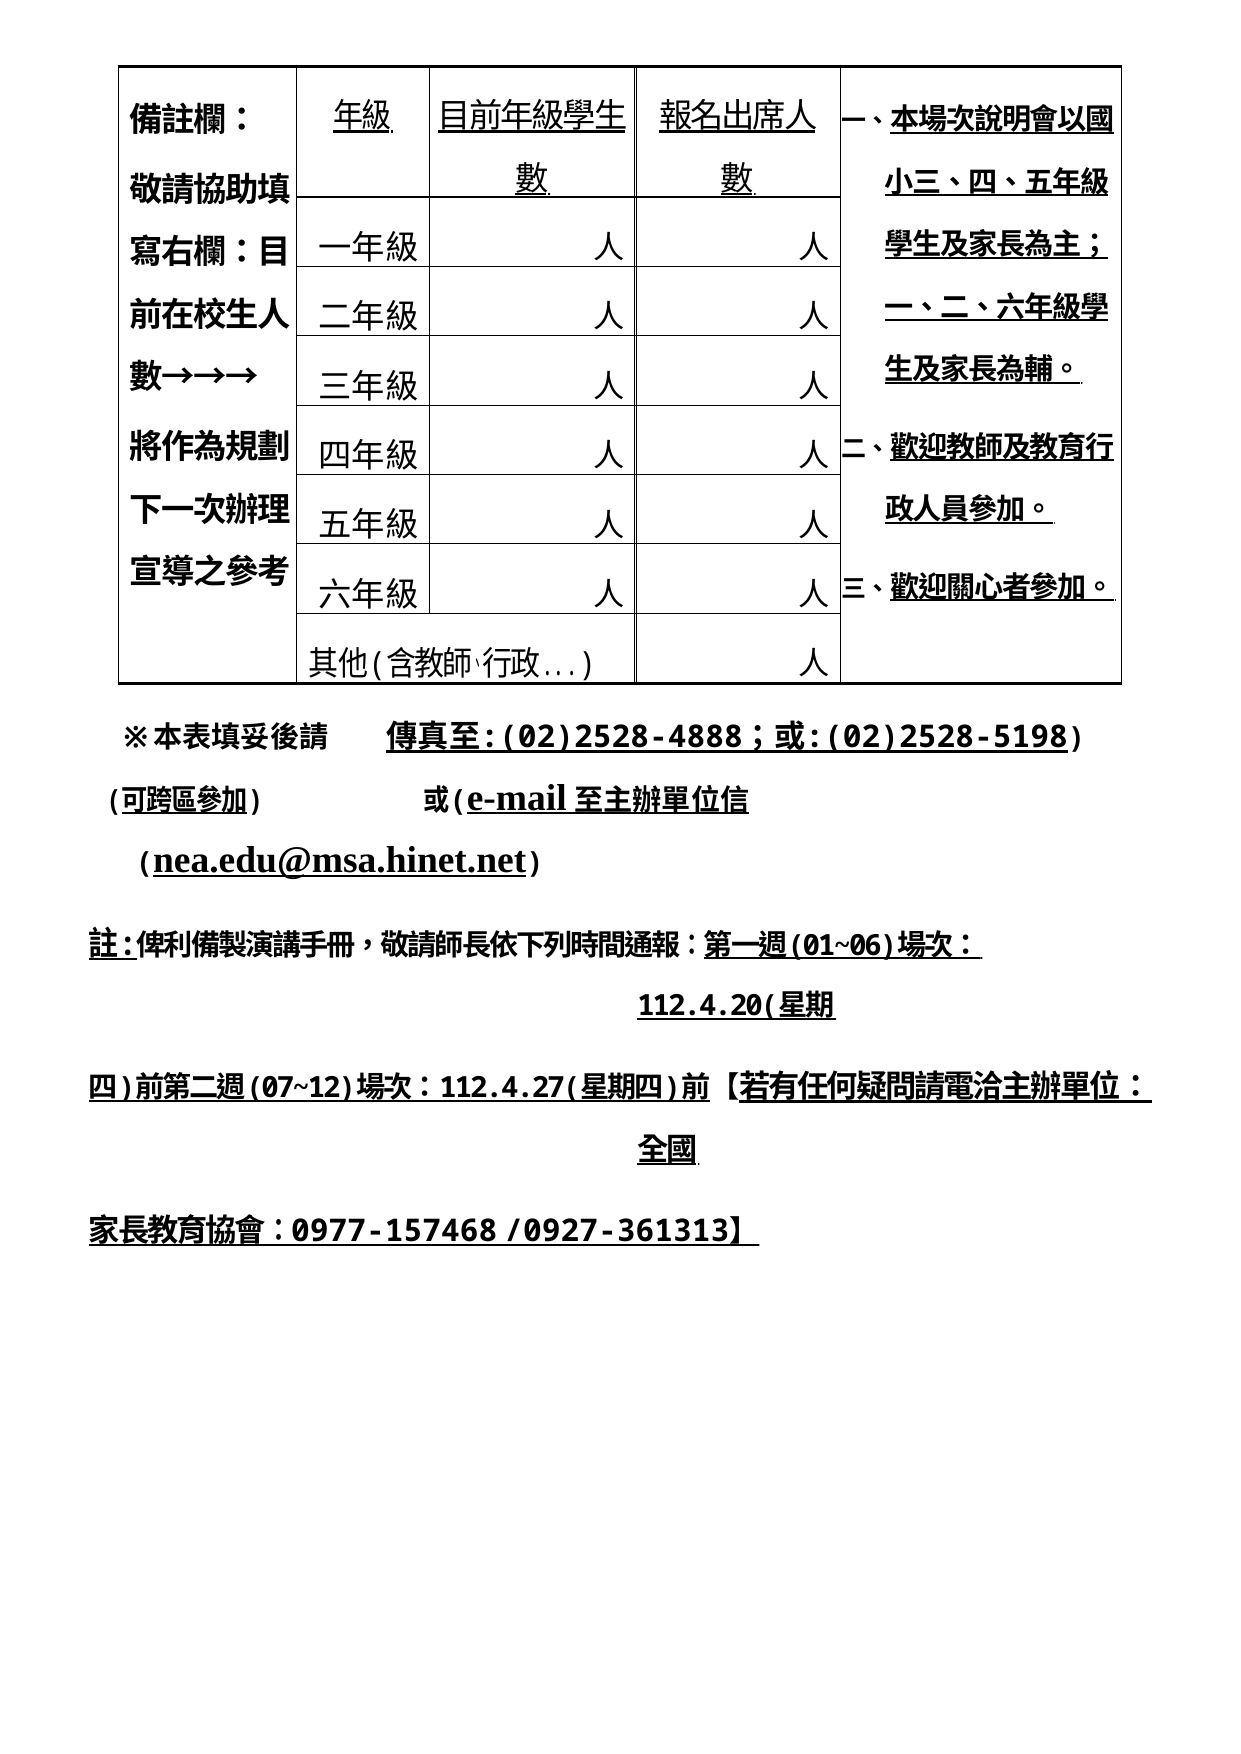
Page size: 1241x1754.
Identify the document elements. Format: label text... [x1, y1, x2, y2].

table_cell 人 [430, 475, 634, 543]
table_cell 人 [430, 544, 634, 613]
table_cell 人 [637, 406, 840, 474]
text 家長教育協會：0977-157468 /0927-361313】 [89, 1186, 1137, 1249]
table_cell 人 [637, 614, 840, 682]
text ※本表填妥後請 傳真至:(02)2528-4888；或:(02)2528-5198) [118, 693, 1122, 755]
table_cell 人 [637, 544, 840, 613]
table_cell 備註欄： 敬請協助填寫右欄：目前在校生人數→→→ 將作為規劃下一次辦理宣導之參考 [119, 68, 296, 682]
table_cell 一、本場次說明會以國小三、四、五年級學生及家長為主；一、二、六年級學生及家長為輔。 二、歡迎教師及教育行政人員參加。 三、歡迎關心者參加。 [841, 68, 1121, 682]
table_cell 報名出席人數 [637, 68, 840, 196]
table_cell 人 [430, 267, 634, 335]
table_cell 人 [637, 475, 840, 543]
table_cell 一年級 [297, 198, 429, 266]
table_cell 二年級 [297, 267, 429, 335]
text (可跨區參加) 或(e-mail至主辦單位信(nea.edu@msa.hinet.net) [106, 755, 1122, 880]
text 四)前第二週(07~12)場次：112.4.27(星期四)前【若有任何疑問請電洽主辦單位：全國 [89, 1043, 1137, 1168]
table_cell 目前年級學生數 [430, 68, 634, 196]
table_cell 六年級 [297, 544, 429, 613]
table_cell 年級 [297, 68, 429, 196]
table_cell 人 [430, 336, 634, 404]
table_cell 四年級 [297, 406, 429, 474]
table_cell 人 [637, 336, 840, 404]
table_cell 三年級 [297, 336, 429, 404]
text 註:俾利備製演講手冊，敬請師長依下列時間通報：第一週(01~06)場次：112.4.20(星期 [89, 899, 1137, 1024]
table_cell 人 [430, 406, 634, 474]
table_cell 其他(含教師、行政...) [297, 614, 634, 682]
table_cell 人 [430, 198, 634, 266]
table_cell 人 [637, 198, 840, 266]
table_cell 人 [637, 267, 840, 335]
table_cell 五年級 [297, 475, 429, 543]
